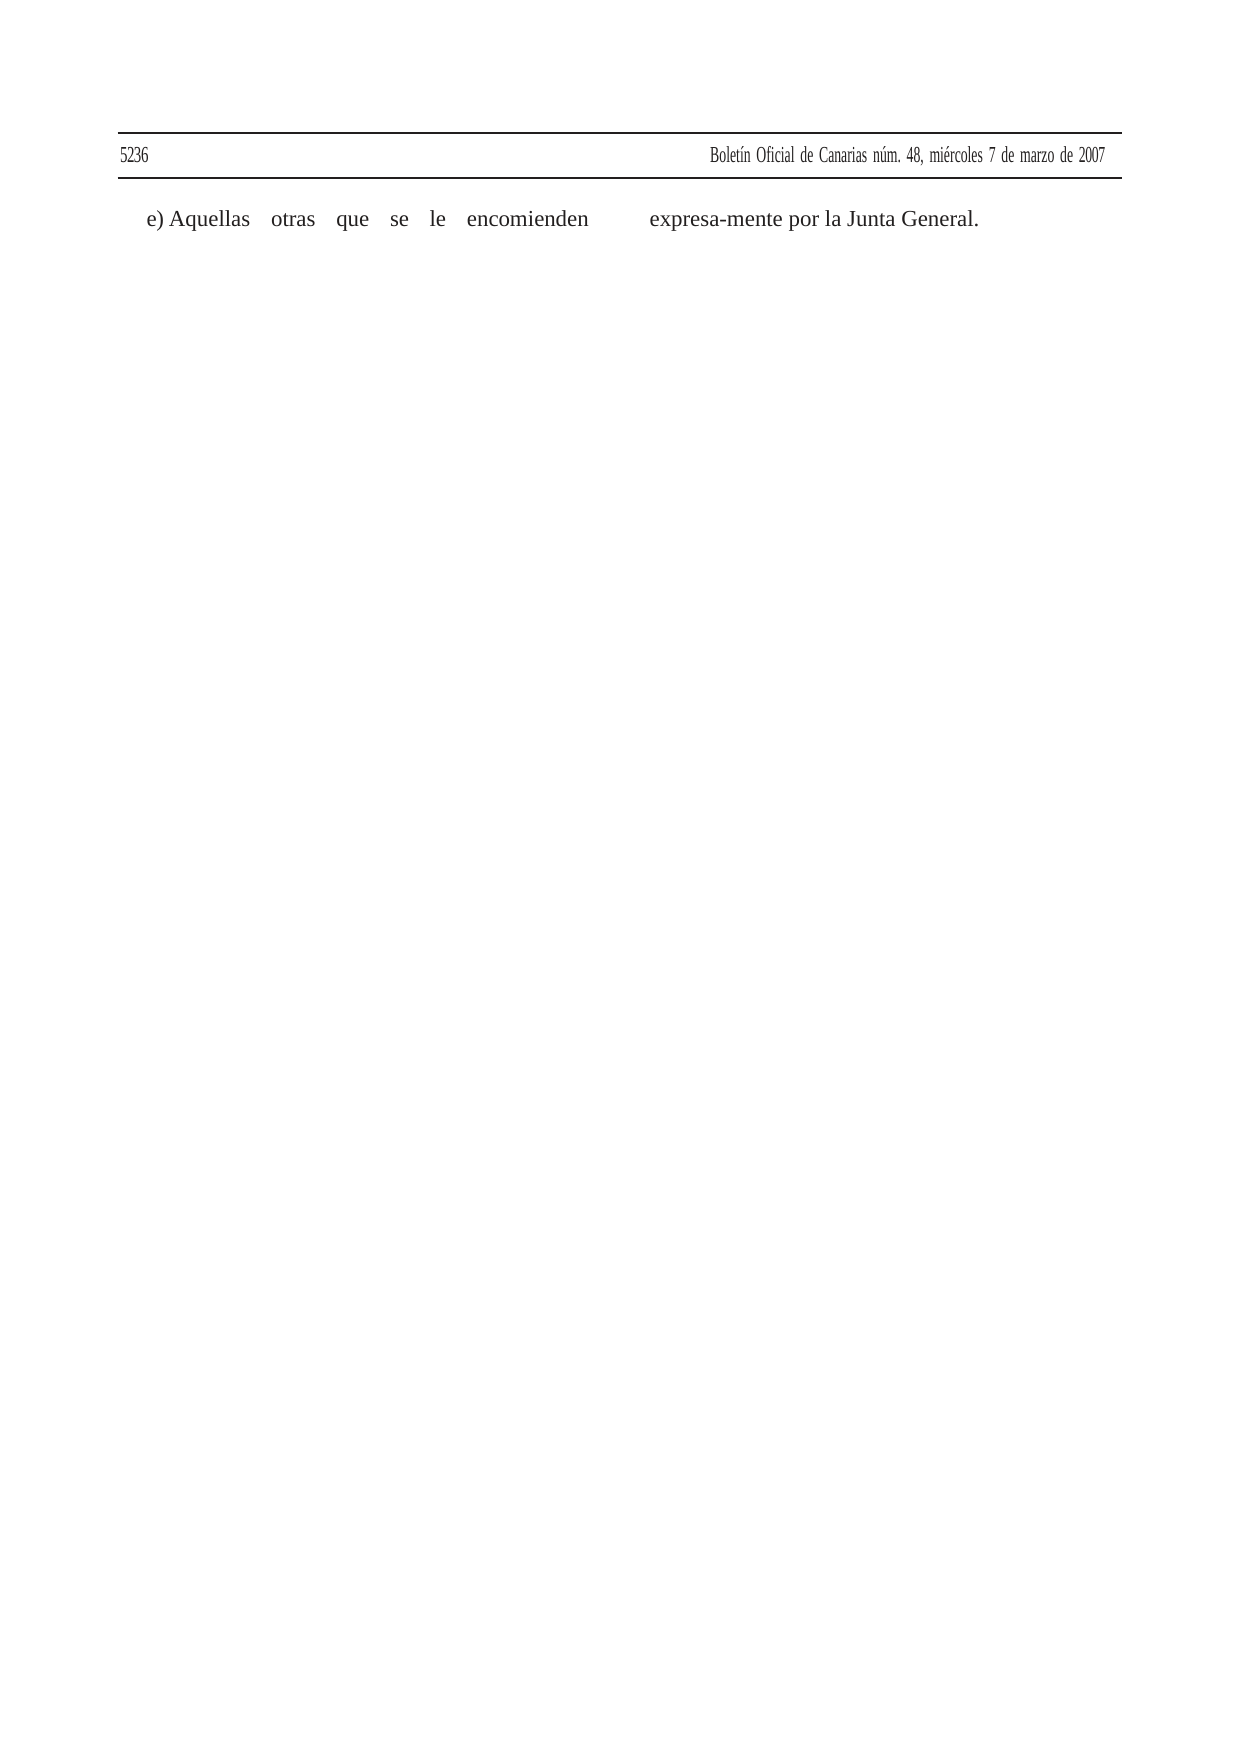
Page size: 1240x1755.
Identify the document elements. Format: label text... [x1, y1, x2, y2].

list Aquellas otras que se le encomienden [120, 208, 589, 231]
list expresa-mente por la Junta General. [649, 208, 1120, 231]
